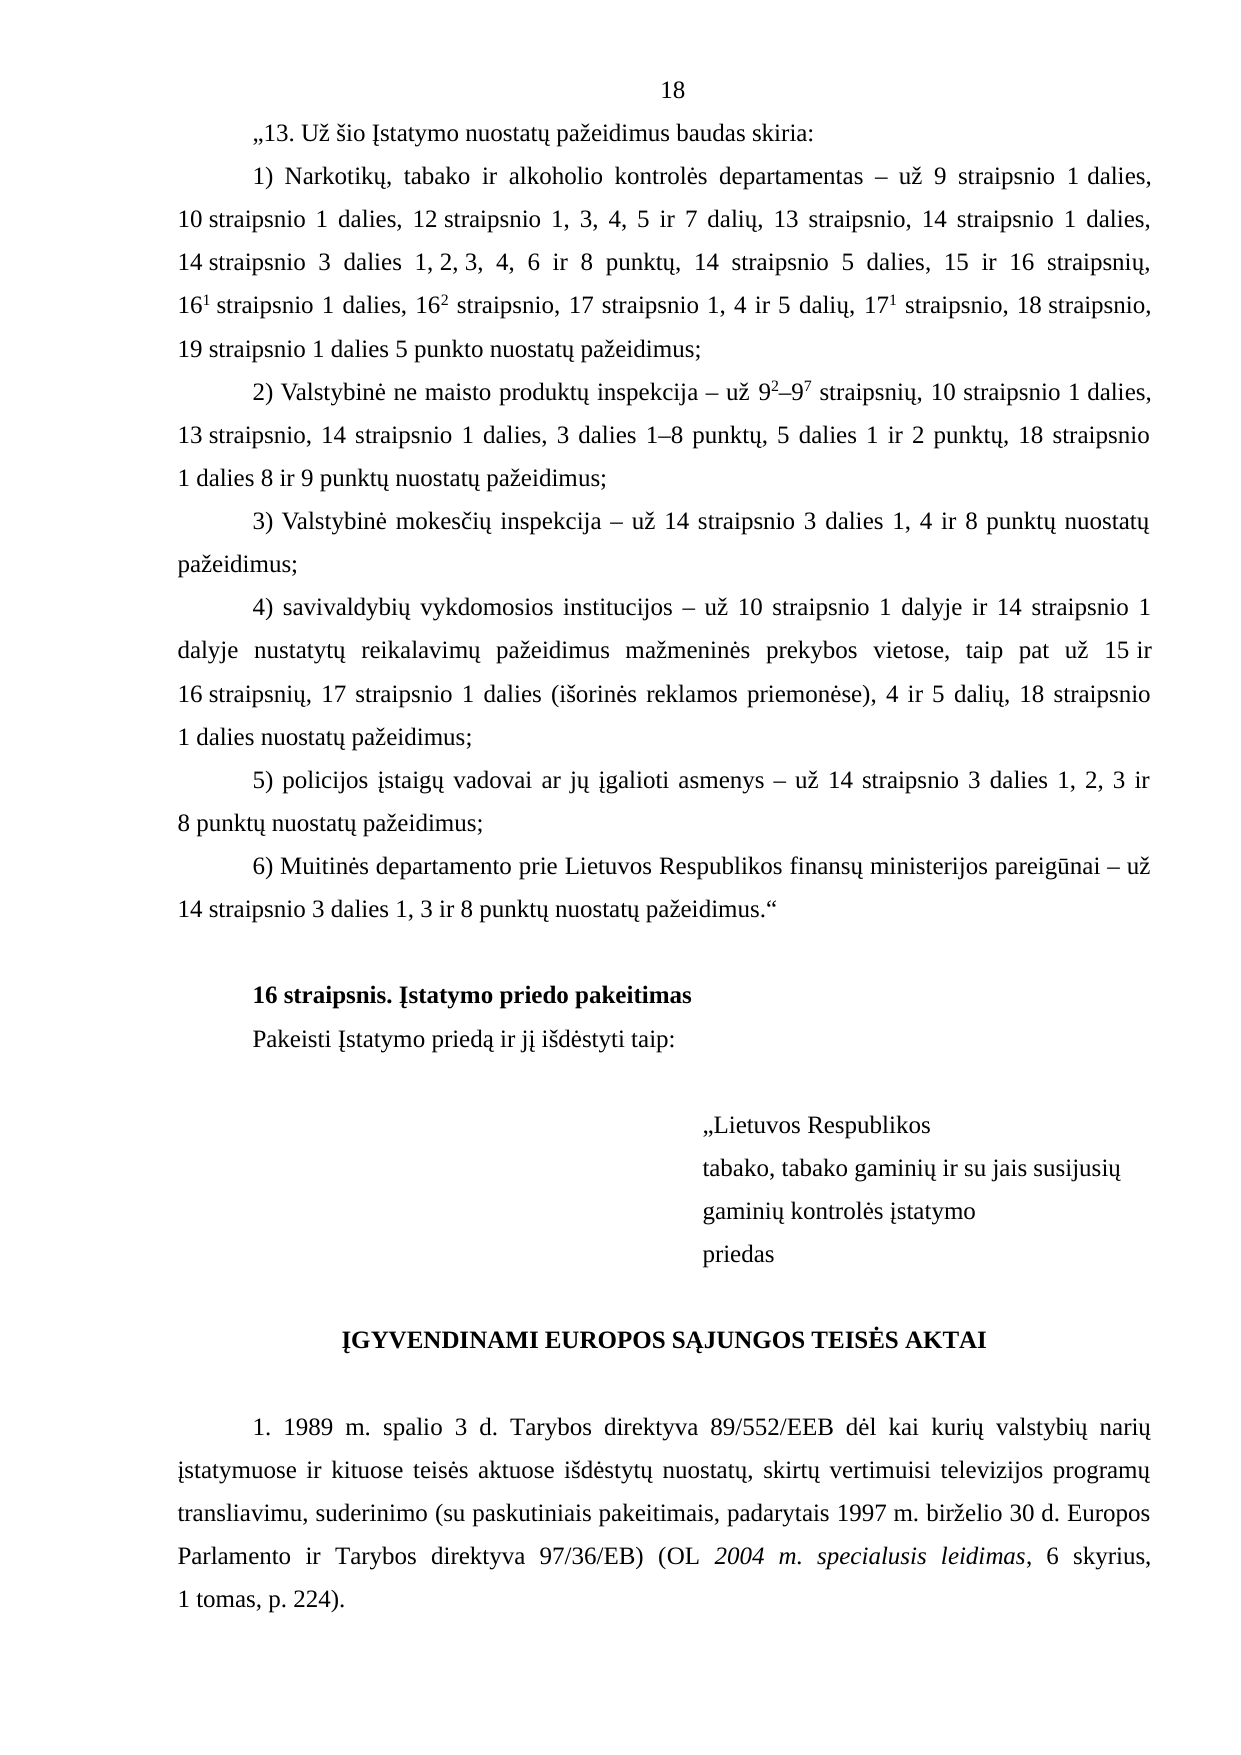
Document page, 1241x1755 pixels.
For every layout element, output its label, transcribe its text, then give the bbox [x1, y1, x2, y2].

text Pakeisti Įstatymo priedą ir jį išdėstyti taip: [177, 1024, 1152, 1052]
text 5) policijos įstaigų vadovai ar jų įgalioti asmenys – už 14 straipsnio 3 dalies 1, 2, 3 ir 8 punktų nuostatų pažeidimus; [177, 765, 1152, 837]
text tabako, tabako gaminių ir su jais susijusių [177, 1153, 1152, 1182]
text 3) Valstybinė mokesčių inspekcija – už 14 straipsnio 3 dalies 1, 4 ir 8 punktų nuostatų pažeidimus; [177, 506, 1152, 578]
text 2) Valstybinė ne maisto produktų inspekcija – už 92–97 straipsnių, 10 straipsnio 1 dalies, 13 straipsnio, 14 straipsnio 1 dalies, 3 dalies 1–8 punktų, 5 dalies 1 ir 2 punktų, 18 straipsnio 1 dalies 8 ir 9 punktų nuostatų pažeidimus; [177, 377, 1152, 492]
text ĮGYVENDINAMI EUROPOS SĄJUNGOS TEISĖS AKTAI [177, 1326, 1152, 1354]
text 16 straipsnis. Įstatymo priedo pakeitimas [177, 981, 1152, 1009]
text 6) Muitinės departamento prie Lietuvos Respublikos finansų ministerijos pareigūnai – už 14 straipsnio 3 dalies 1, 3 ir 8 punktų nuostatų pažeidimus.“ [177, 851, 1152, 923]
text gaminių kontrolės įstatymo [177, 1196, 1152, 1225]
text 4) savivaldybių vykdomosios institucijos – už 10 straipsnio 1 dalyje ir 14 straipsnio 1 dalyje nustatytų reikalavimų pažeidimus mažmeninės prekybos vietose, taip pat už 15 ir 16 straipsnių, 17 straipsnio 1 dalies (išorinės reklamos priemonėse), 4 ir 5 dalių, 18 straipsnio 1 dalies nuostatų pažeidimus; [177, 592, 1152, 751]
text „Lietuvos Respublikos [177, 1110, 1152, 1139]
text „13. Už šio Įstatymo nuostatų pažeidimus baudas skiria: [177, 118, 1152, 147]
text priedas [177, 1239, 1152, 1268]
text 1) Narkotikų, tabako ir alkoholio kontrolės departamentas – už 9 straipsnio 1 dalies, 10 straipsnio 1 dalies, 12 straipsnio 1, 3, 4, 5 ir 7 dalių, 13 straipsnio, 14 straipsnio 1 dalies, 14 straipsnio 3 dalies 1, 2, 3, 4, 6 ir 8 punktų, 14 straipsnio 5 dalies, 15 ir 16 straipsnių, 161 straipsnio 1 dalies, 162 straipsnio, 17 straipsnio 1, 4 ir 5 dalių, 171 straipsnio, 18 straipsnio, 19 straipsnio 1 dalies 5 punkto nuostatų pažeidimus; [177, 161, 1152, 362]
text 1. 1989 m. spalio 3 d. Tarybos direktyva 89/552/EEB dėl kai kurių valstybių narių įstatymuose ir kituose teisės aktuose išdėstytų nuostatų, skirtų vertimuisi televizijos programų transliavimu, suderinimo (su paskutiniais pakeitimais, padarytais 1997 m. birželio 30 d. Europos Parlamento ir Tarybos direktyva 97/36/EB) (OL 2004 m. specialusis leidimas, 6 skyrius, 1 tomas, p. 224). [177, 1412, 1152, 1613]
